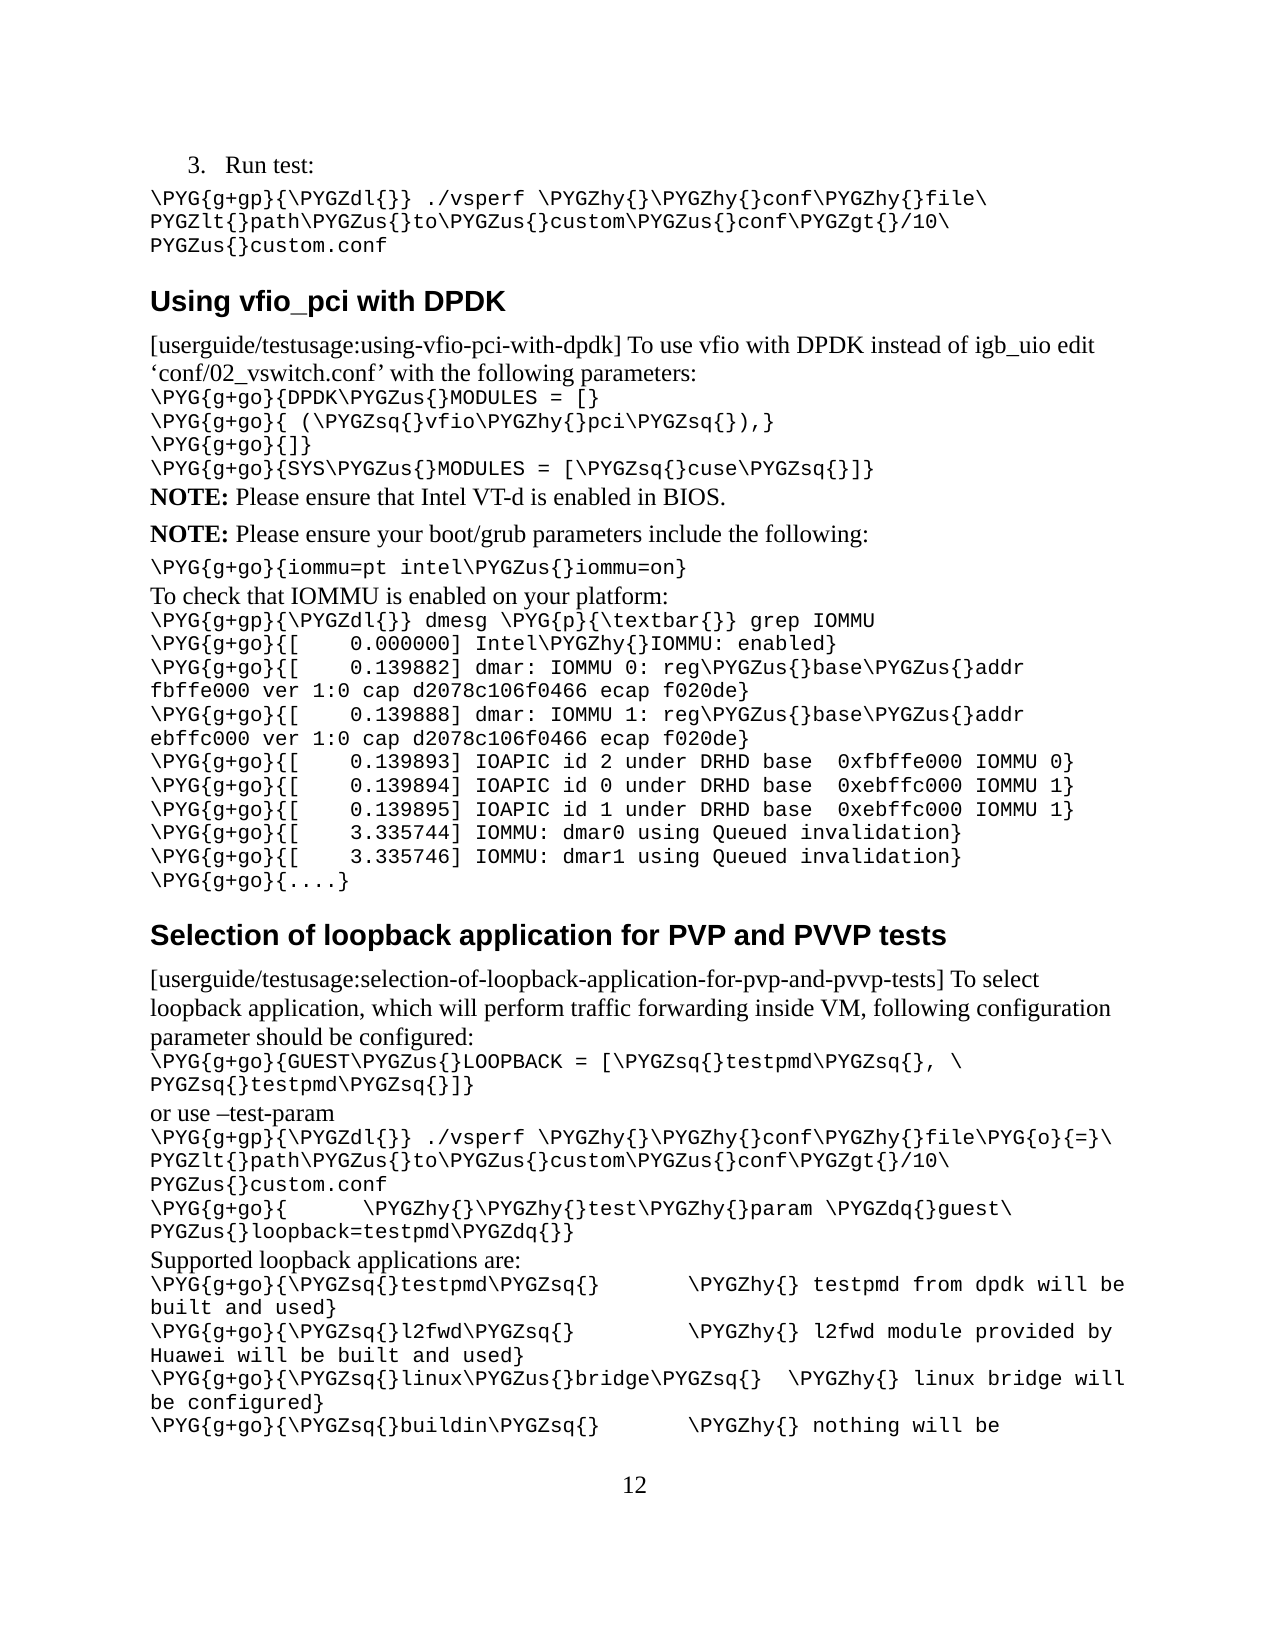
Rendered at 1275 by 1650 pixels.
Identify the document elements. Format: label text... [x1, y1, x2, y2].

text or use –test-param [150, 1098, 1125, 1127]
text \PYG{g+go}{iommu=pt intel\PYGZus{}iommu=on} [150, 557, 1125, 581]
text \PYG{g+gp}{\PYGZdl{}} dmesg \PYG{p}{\textbar{}} grep IOMMU [150, 609, 1125, 633]
text \PYG{g+go}{ (\PYGZsq{}vfio\PYGZhy{}pci\PYGZsq{}),} [150, 411, 1125, 434]
text \PYG{g+go}{ \PYGZhy{}\PYGZhy{}test\PYGZhy{}param \PYGZdq{}guest\PYGZus{}loopback=testpmd\PYGZdq{}} [150, 1198, 1125, 1245]
text To check that IOMMU is enabled on your platform: [150, 581, 1125, 609]
text \PYG{g+go}{[ 3.335744] IOMMU: dmar0 using Queued invalidation} [150, 822, 1125, 846]
text \PYG{g+go}{GUEST\PYGZus{}LOOPBACK = [\PYGZsq{}testpmd\PYGZsq{}, \PYGZsq{}testpmd\PYGZsq{}]} [150, 1051, 1125, 1098]
text \PYG{g+go}{[ 0.139893] IOAPIC id 2 under DRHD base 0xfbffe000 IOMMU 0} [150, 751, 1125, 775]
text \PYG{g+go}{....} [150, 870, 1125, 893]
text \PYG{g+go}{[ 3.335746] IOMMU: dmar1 using Queued invalidation} [150, 846, 1125, 870]
text NOTE: Please ensure your boot/grub parameters include the following: [150, 519, 1125, 548]
text \PYG{g+go}{\PYGZsq{}testpmd\PYGZsq{} \PYGZhy{} testpmd from dpdk will be built and used} [150, 1274, 1125, 1321]
text NOTE: Please ensure that Intel VT-d is enabled in BIOS. [150, 482, 1125, 511]
text \PYG{g+go}{[ 0.000000] Intel\PYGZhy{}IOMMU: enabled} [150, 633, 1125, 657]
text \PYG{g+go}{DPDK\PYGZus{}MODULES = [} [150, 387, 1125, 411]
text [userguide/testusage:using-vfio-pci-with-dpdk] To use vfio with DPDK instead of igb_uio edit ‘conf/02_vswitch.conf’ with the following parameters: [150, 330, 1125, 387]
text \PYG{g+go}{[ 0.139895] IOAPIC id 1 under DRHD base 0xebffc000 IOMMU 1} [150, 799, 1125, 822]
text [userguide/testusage:selection-of-loopback-application-for-pvp-and-pvvp-tests] To select loopback application, which will perform traffic forwarding inside VM, following configuration parameter should be configured: [150, 964, 1125, 1051]
text \PYG{g+go}{SYS\PYGZus{}MODULES = [\PYGZsq{}cuse\PYGZsq{}]} [150, 458, 1125, 482]
text \PYG{g+gp}{\PYGZdl{}} ./vsperf \PYGZhy{}\PYGZhy{}conf\PYGZhy{}file\PYG{o}{=}\PYGZlt{}path\PYGZus{}to\PYGZus{}custom\PYGZus{}conf\PYGZgt{}/10\PYGZus{}custom.conf [150, 1127, 1125, 1198]
list Run test: [187, 150, 1125, 179]
text Supported loopback applications are: [150, 1245, 1125, 1274]
text \PYG{g+go}{[ 0.139882] dmar: IOMMU 0: reg\PYGZus{}base\PYGZus{}addr fbffe000 ver 1:0 cap d2078c106f0466 ecap f020de} [150, 657, 1125, 704]
subtitle Selection of loopback application for PVP and PVVP tests [150, 918, 1125, 952]
subtitle Using vfio_pci with DPDK [150, 284, 1125, 317]
text \PYG{g+go}{\PYGZsq{}buildin\PYGZsq{} \PYGZhy{} nothing will be [150, 1416, 1125, 1439]
text \PYG{g+go}{[ 0.139888] dmar: IOMMU 1: reg\PYGZus{}base\PYGZus{}addr ebffc000 ver 1:0 cap d2078c106f0466 ecap f020de} [150, 704, 1125, 751]
text \PYG{g+go}{[ 0.139894] IOAPIC id 0 under DRHD base 0xebffc000 IOMMU 1} [150, 775, 1125, 799]
text \PYG{g+gp}{\PYGZdl{}} ./vsperf \PYGZhy{}\PYGZhy{}conf\PYGZhy{}file\PYGZlt{}path\PYGZus{}to\PYGZus{}custom\PYGZus{}conf\PYGZgt{}/10\PYGZus{}custom.conf [150, 188, 1125, 259]
text \PYG{g+go}{\PYGZsq{}linux\PYGZus{}bridge\PYGZsq{} \PYGZhy{} linux bridge will be configured} [150, 1368, 1125, 1416]
text \PYG{g+go}{]} [150, 434, 1125, 458]
text \PYG{g+go}{\PYGZsq{}l2fwd\PYGZsq{} \PYGZhy{} l2fwd module provided by Huawei will be built and used} [150, 1321, 1125, 1368]
